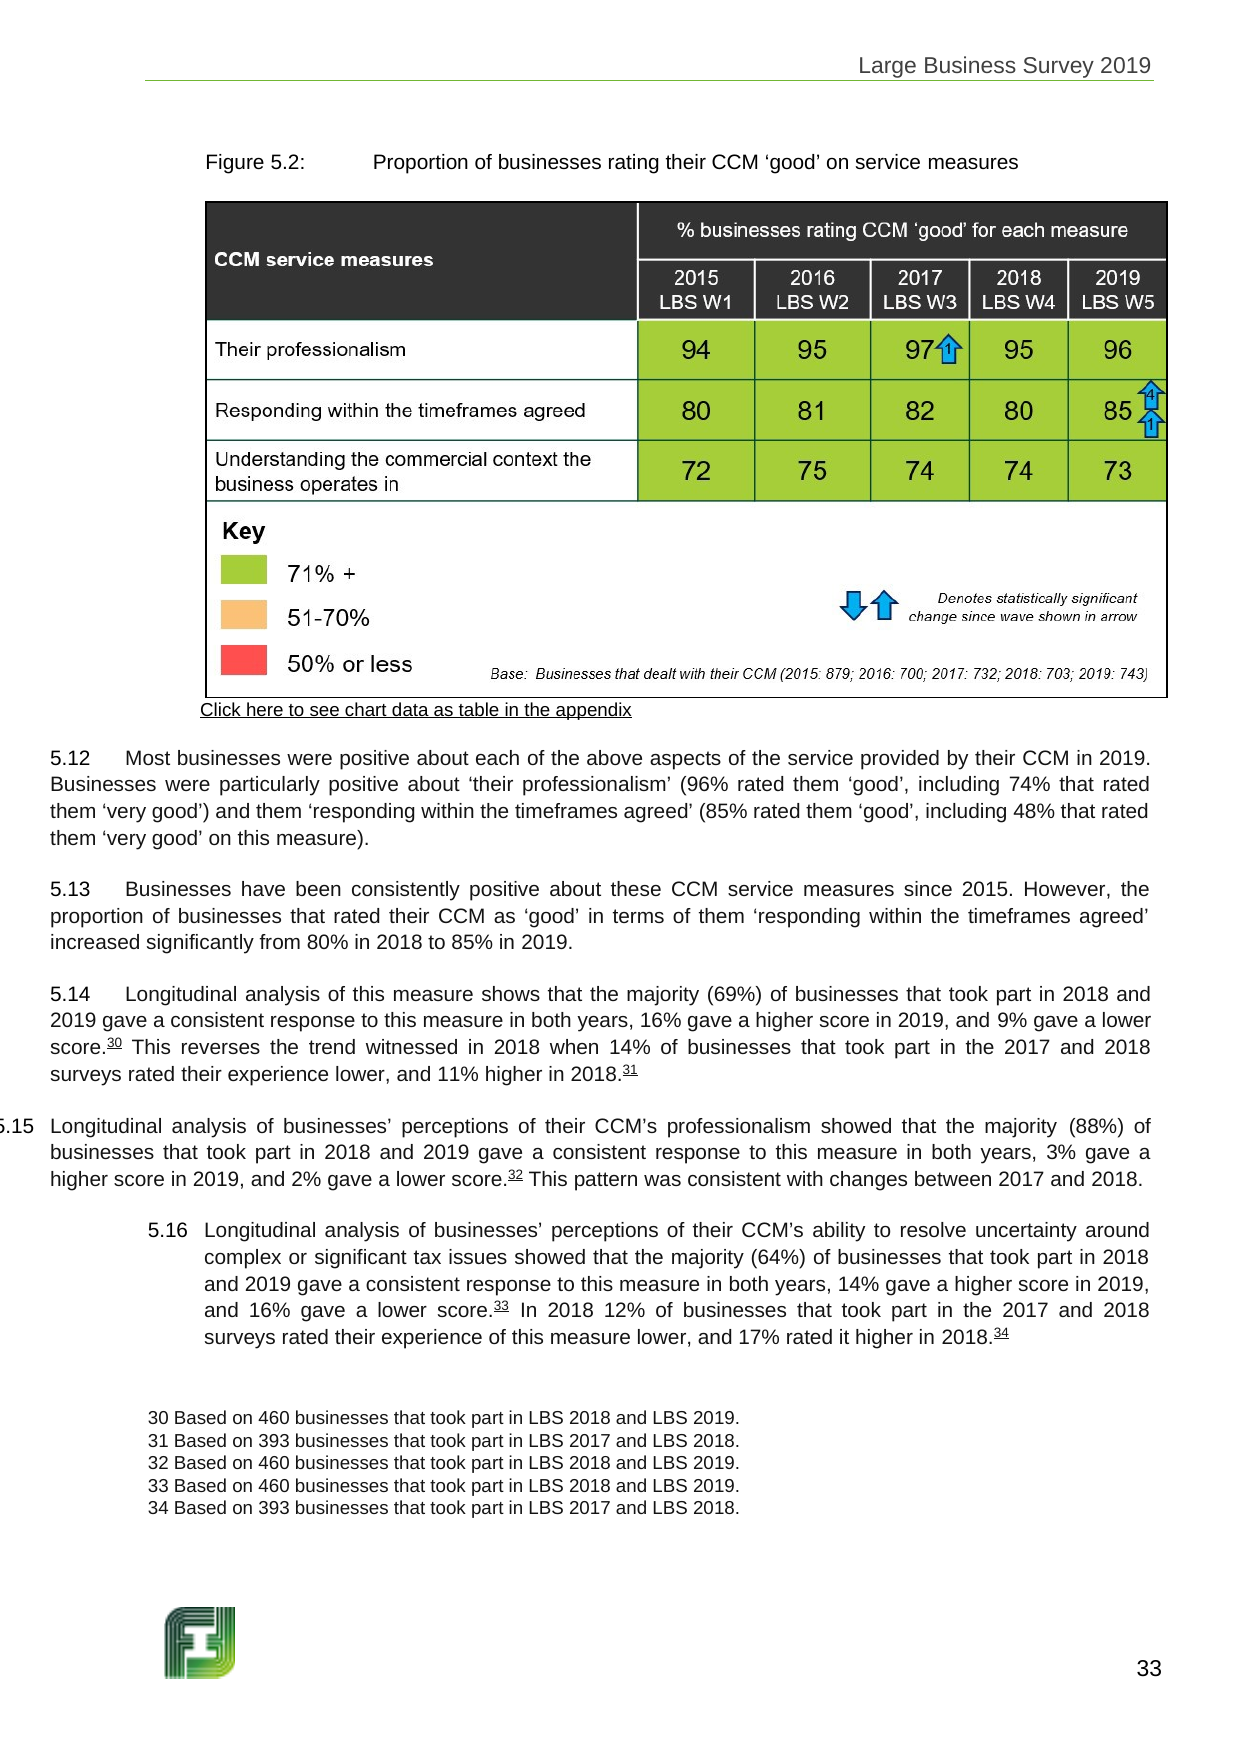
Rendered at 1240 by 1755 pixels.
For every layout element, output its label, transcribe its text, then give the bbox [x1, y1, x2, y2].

list Businesses have been consistently positive about these CCM service measures since 2015. However, the proportion of businesses that rated their CCM as ‘good’ in terms of them ‘responding within the timeframes agreed’ increased significantly from 80% in 2018 to 85% in 2019. [50, 877, 1151, 954]
subtitle Figure 5.2: Proportion of businesses rating their CCM ‘good’ on service measures [148, 150, 1196, 174]
list Longitudinal analysis of this measure shows that the majority (69%) of businesses that took part in 2018 and 2019 gave a consistent response to this measure in both years, 16% gave a higher score in 2019, and 9% gave a lower score.30 This reverses the trend witnessed in 2018 when 14% of businesses that took part in the 2017 and 2018 surveys rated their experience lower, and 11% higher in 2018.31 [50, 982, 1151, 1086]
list Most businesses were positive about each of the above aspects of the service provided by their CCM in 2019. Businesses were particularly positive about ‘their professionalism’ (96% rated them ‘good’, including 74% that rated them ‘very good’) and them ‘responding within the timeframes agreed’ (85% rated them ‘good’, including 48% that rated them ‘very good’ on this measure). [50, 746, 1151, 849]
text Click here to see chart data as table in the appendix [125, 198, 1196, 720]
list Longitudinal analysis of businesses’ perceptions of their CCM’s professionalism showed that the majority (88%) of businesses that took part in 2018 and 2019 gave a consistent response to this measure in both years, 3% gave a higher score in 2019, and 2% gave a lower score.32 This pattern was consistent with changes between 2017 and 2018. [0, 1113, 1151, 1191]
text 30 Based on 460 businesses that took part in LBS 2018 and LBS 2019. 31 Based on 393 businesses that took part in LBS 2017 and LBS 2018. 32 Based on 460 businesses that took part in LBS 2018 and LBS 2019. 33 Based on 460 businesses that took part in LBS 2018 and LBS 2019. 34 Based on 393 businesses that took part in LBS 2017 and LBS 2018. [148, 1407, 741, 1518]
list Longitudinal analysis of businesses’ perceptions of their CCM’s ability to resolve uncertainty around complex or significant tax issues showed that the majority (64%) of businesses that took part in 2018 and 2019 gave a consistent response to this measure in both years, 14% gave a higher score in 2019, and 16% gave a lower score.33 In 2018 12% of businesses that took part in the 2017 and 2018 surveys rated their experience of this measure lower, and 17% rated it higher in 2018.34 [148, 1218, 1151, 1349]
